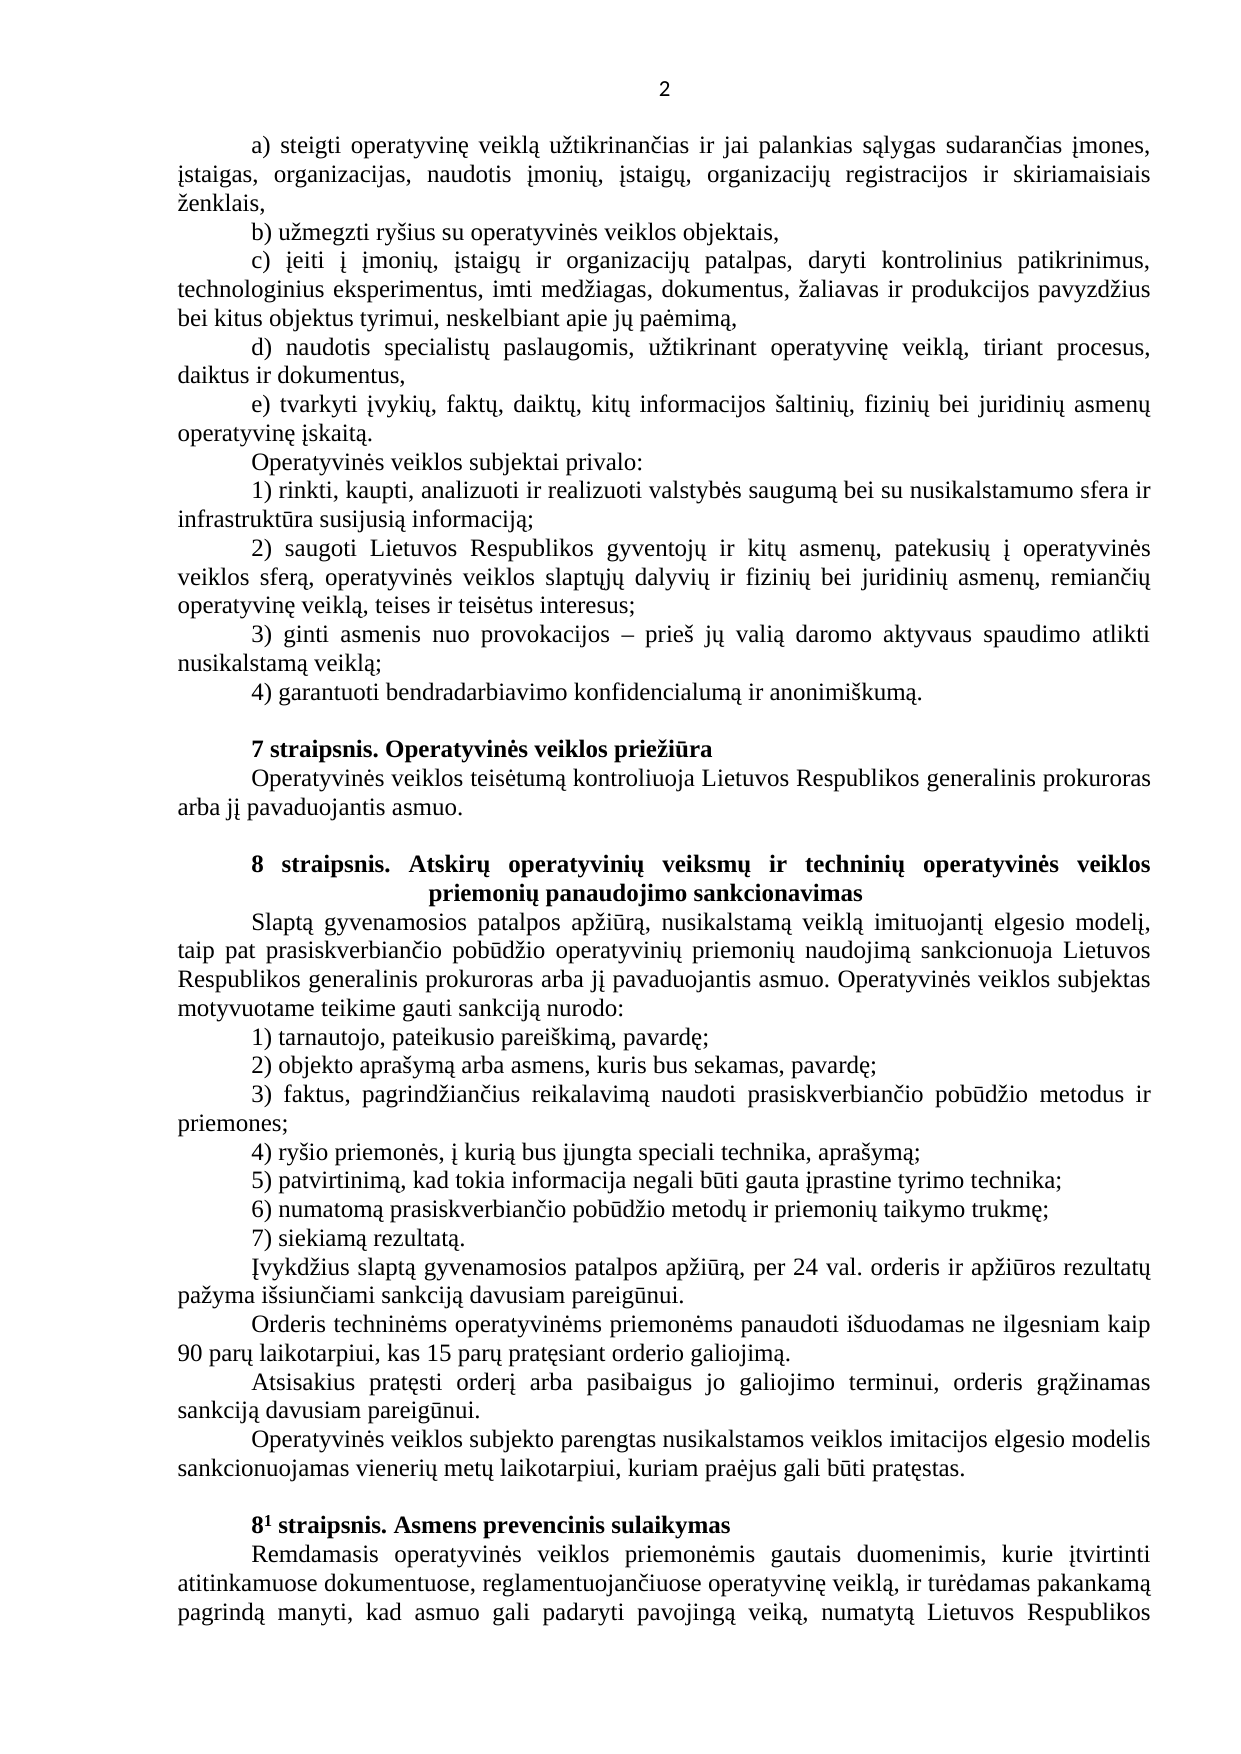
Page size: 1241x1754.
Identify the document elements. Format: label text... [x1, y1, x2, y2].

text Operatyvinės veiklos teisėtumą kontroliuoja Lietuvos Respublikos generalinis prokuroras arba jį pavaduojantis asmuo. [177, 763, 1152, 821]
text 7) siekiamą rezultatą. [177, 1223, 1152, 1252]
text Įvykdžius slaptą gyvenamosios patalpos apžiūrą, per 24 val. orderis ir apžiūros rezultatų pažyma išsiunčiami sankciją davusiam pareigūnui. [177, 1252, 1152, 1309]
text 3) ginti asmenis nuo provokacijos – prieš jų valią daromo aktyvaus spaudimo atlikti nusikalstamą veiklą; [177, 619, 1152, 677]
text Atsisakius pratęsti orderį arba pasibaigus jo galiojimo terminui, orderis grąžinamas sankciją davusiam pareigūnui. [177, 1367, 1152, 1424]
text 2) objekto aprašymą arba asmens, kuris bus sekamas, pavardę; [177, 1051, 1152, 1079]
text Orderis techninėms operatyvinėms priemonėms panaudoti išduodamas ne ilgesniam kaip 90 parų laikotarpiui, kas 15 parų pratęsiant orderio galiojimą. [177, 1309, 1152, 1367]
text Remdamasis operatyvinės veiklos priemonėmis gautais duomenimis, kurie įtvirtinti atitinkamuose dokumentuose, reglamentuojančiuose operatyvinę veiklą, ir turėdamas pakankamą pagrindą manyti, kad asmuo gali padaryti pavojingą veiką, numatytą Lietuvos Respublikos [177, 1539, 1152, 1626]
text 5) patvirtinimą, kad tokia informacija negali būti gauta įprastine tyrimo technika; [177, 1166, 1152, 1194]
text 3) faktus, pagrindžiančius reikalavimą naudoti prasiskverbiančio pobūdžio metodus ir priemones; [177, 1079, 1152, 1137]
text d) naudotis specialistų paslaugomis, užtikrinant operatyvinę veiklą, tiriant procesus, daiktus ir dokumentus, [177, 332, 1152, 389]
text Operatyvinės veiklos subjektai privalo: [177, 447, 1152, 476]
text c) įeiti į įmonių, įstaigų ir organizacijų patalpas, daryti kontrolinius patikrinimus, technologinius eksperimentus, imti medžiagas, dokumentus, žaliavas ir produkcijos pavyzdžius bei kitus objektus tyrimui, neskelbiant apie jų paėmimą, [177, 246, 1152, 332]
text Slaptą gyvenamosios patalpos apžiūrą, nusikalstamą veiklą imituojantį elgesio modelį, taip pat prasiskverbiančio pobūdžio operatyvinių priemonių naudojimą sankcionuoja Lietuvos Respublikos generalinis prokuroras arba jį pavaduojantis asmuo. Operatyvinės veiklos subjektas motyvuotame teikime gauti sankciją nurodo: [177, 907, 1152, 1022]
text 1) rinkti, kaupti, analizuoti ir realizuoti valstybės saugumą bei su nusikalstamumo sfera ir infrastruktūra susijusią informaciją; [177, 476, 1152, 533]
text e) tvarkyti įvykių, faktų, daiktų, kitų informacijos šaltinių, fizinių bei juridinių asmenų operatyvinę įskaitą. [177, 389, 1152, 447]
text Operatyvinės veiklos subjekto parengtas nusikalstamos veiklos imitacijos elgesio modelis sankcionuojamas vienerių metų laikotarpiui, kuriam praėjus gali būti pratęstas. [177, 1424, 1152, 1482]
text 4) garantuoti bendradarbiavimo konfidencialumą ir anonimiškumą. [177, 677, 1152, 706]
text a) steigti operatyvinę veiklą užtikrinančias ir jai palankias sąlygas sudarančias įmones, įstaigas, organizacijas, naudotis įmonių, įstaigų, organizacijų registracijos ir skiriamaisiais ženklais, [177, 131, 1152, 217]
text b) užmegzti ryšius su operatyvinės veiklos objektais, [177, 217, 1152, 246]
text 8 straipsnis. Atskirų operatyvinių veiksmų ir techninių operatyvinės veiklos priemonių panaudojimo sankcionavimas [251, 849, 1152, 907]
text 4) ryšio priemonės, į kurią bus įjungta speciali technika, aprašymą; [177, 1137, 1152, 1166]
text 1) tarnautojo, pateikusio pareiškimą, pavardę; [177, 1022, 1152, 1051]
text 6) numatomą prasiskverbiančio pobūdžio metodų ir priemonių taikymo trukmę; [177, 1194, 1152, 1223]
text 81 straipsnis. Asmens prevencinis sulaikymas [177, 1511, 1152, 1539]
text 7 straipsnis. Operatyvinės veiklos priežiūra [177, 734, 1152, 763]
text 2) saugoti Lietuvos Respublikos gyventojų ir kitų asmenų, patekusių į operatyvinės veiklos sferą, operatyvinės veiklos slaptųjų dalyvių ir fizinių bei juridinių asmenų, remiančių operatyvinę veiklą, teises ir teisėtus interesus; [177, 533, 1152, 619]
